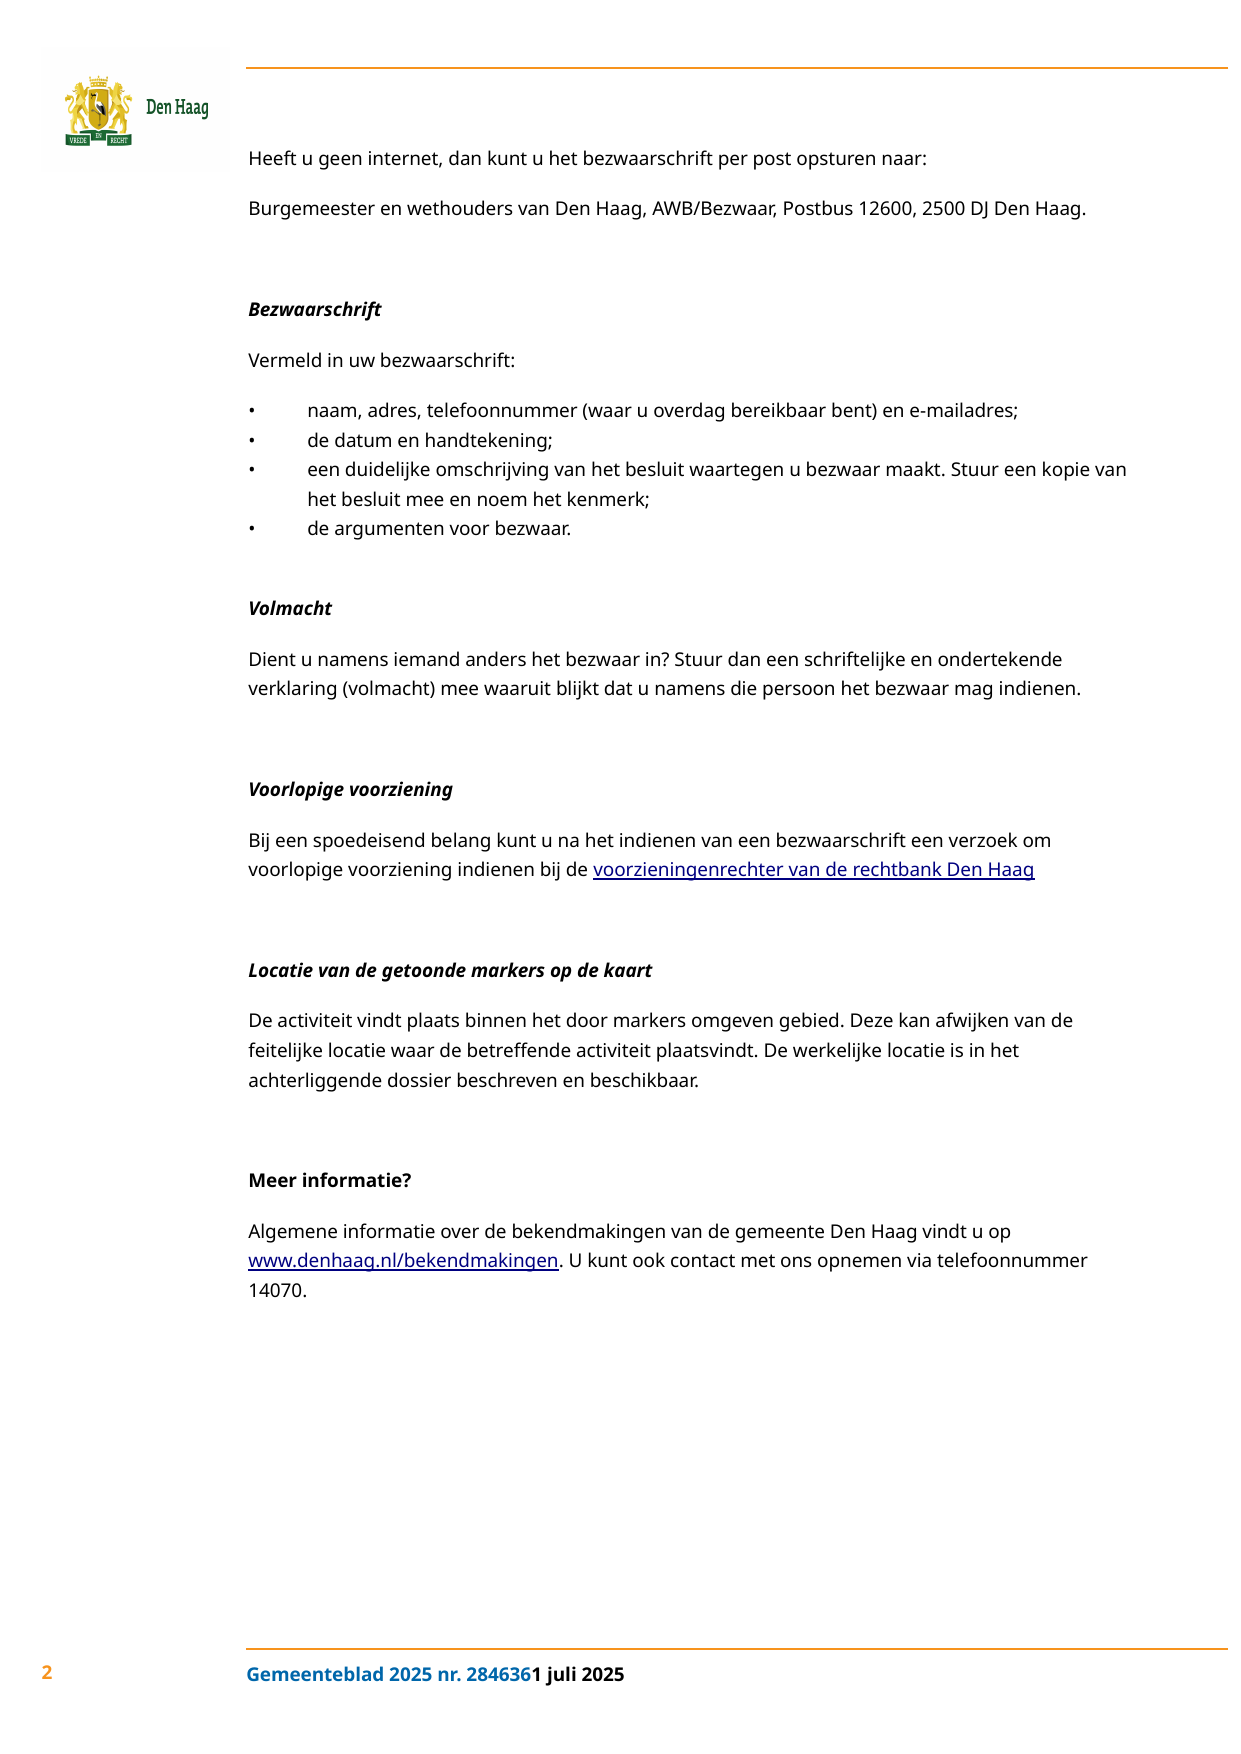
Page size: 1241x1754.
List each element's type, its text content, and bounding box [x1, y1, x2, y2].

list de argumenten voor bezwaar. [248, 516, 1152, 541]
text Bezwaarschrift [248, 296, 1152, 322]
text De activiteit vindt plaats binnen het door markers omgeven gebied. Deze kan afwijken van de feitelijke locatie waar de betreffende activiteit plaatsvindt. De werkelijke locatie is in het achterliggende dossier beschreven en beschikbaar. [248, 1008, 1152, 1093]
list een duidelijke omschrijving van het besluit waartegen u bezwaar maakt. Stuur een kopie van het besluit mee en noem het kenmerk; [248, 456, 1152, 512]
text Bij een spoedeisend belang kunt u na het indienen van een bezwaarschrift een verzoek om voorlopige voorziening indienen bij de voorzieningenrechter van de rechtbank Den Haag [248, 827, 1152, 882]
text Heeft u geen internet, dan kunt u het bezwaarschrift per post opsturen naar: [248, 145, 1152, 171]
list de datum en handtekening; [248, 427, 1152, 453]
text Algemene informatie over de bekendmakingen van de gemeente Den Haag vindt u op www.denhaag.nl/bekendmakingen. U kunt ook contact met ons opnemen via telefoonnummer 14070. [248, 1218, 1152, 1303]
picture [41, 47, 231, 172]
text Voorlopige voorziening [248, 776, 1152, 802]
text Burgemeester en wethouders van Den Haag, AWB/Bezwaar, Postbus 12600, 2500 DJ Den Haag. [248, 196, 1152, 221]
text Dient u namens iemand anders het bezwaar in? Stuur dan een schriftelijke en ondertekende verklaring (volmacht) mee waaruit blijkt dat u namens die persoon het bezwaar mag indienen. [248, 646, 1152, 701]
text Meer informatie? [248, 1168, 1152, 1193]
list naam, adres, telefoonnummer (waar u overdag bereikbaar bent) en e-mailadres; [248, 397, 1152, 423]
text Vermeld in uw bezwaarschrift: [248, 347, 1152, 373]
text Locatie van de getoonde markers op de kaart [248, 957, 1152, 983]
text Volmacht [248, 596, 1152, 621]
